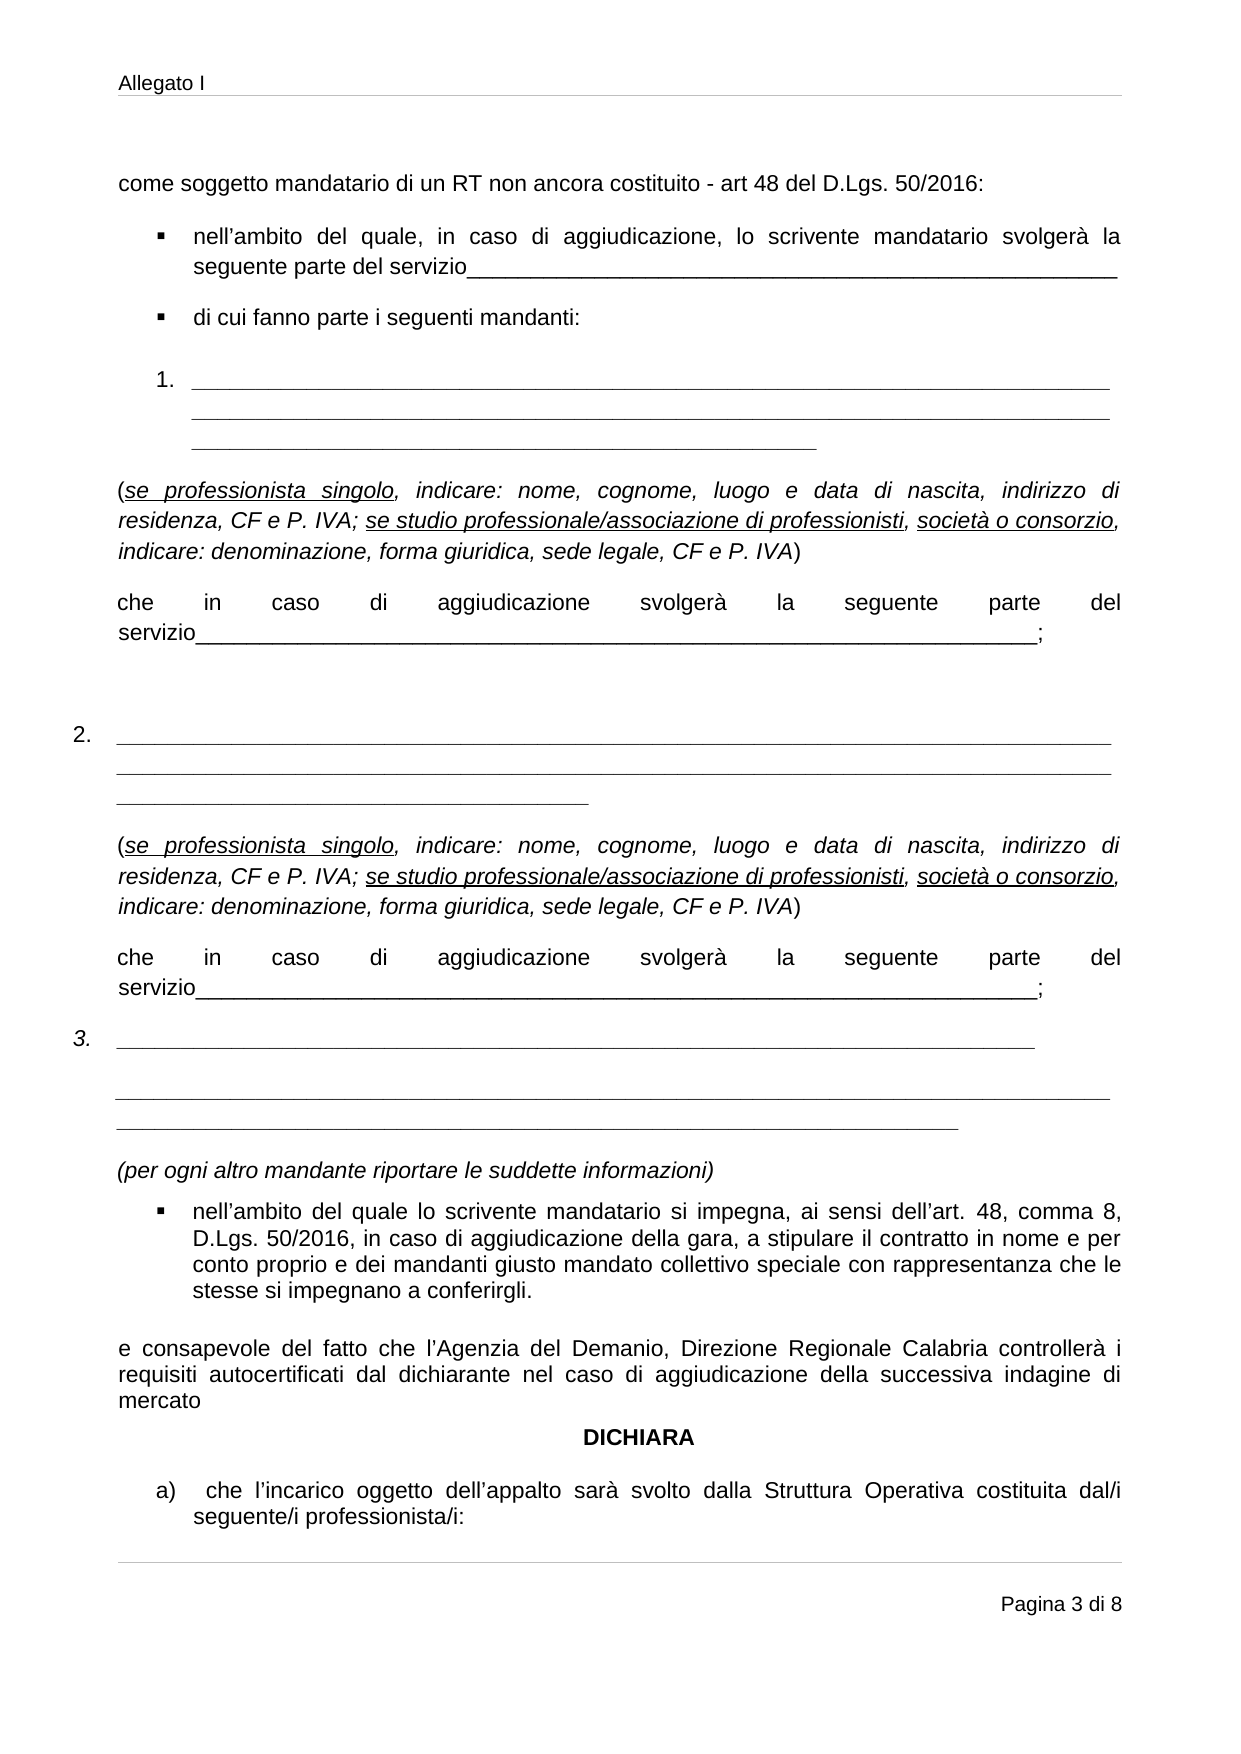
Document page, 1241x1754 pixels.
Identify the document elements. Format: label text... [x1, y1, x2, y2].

text ________________________________________________________________________________________________________________________________________________ [117, 1076, 1122, 1133]
text (se professionista singolo, indicare: nome, cognome, luogo e data di nascita, indirizzo di residenza, CF e P. IVA; se studio professionale/associazione di professionisti, società o consorzio, indicare: denominazione, forma giuridica, sede legale, CF e P. IVA) [117, 832, 1122, 919]
list _________________________________________________________________________________________________________________________________________________________________________________________________ [156, 366, 1122, 453]
list di cui fanno parte i seguenti mandanti: [156, 304, 1122, 331]
text come soggetto mandatario di un RT non ancora costituito - art 48 del D.Lgs. 50/2016: [118, 170, 1122, 197]
text che in caso di aggiudicazione svolgerà la seguente parte del servizio__________________________________________________________________; [117, 944, 1122, 1001]
text (per ogni altro mandante riportare le suddette informazioni) [117, 1157, 1122, 1184]
list nell’ambito del quale, in caso di aggiudicazione, lo scrivente mandatario svolgerà la seguente parte del servizio___________________________________________________ [156, 223, 1122, 280]
list _________________________________________________________________________________________________________________________________________________________________________________________________ [73, 721, 1122, 808]
list ________________________________________________________________________ [73, 1025, 1122, 1052]
text (se professionista singolo, indicare: nome, cognome, luogo e data di nascita, indirizzo di residenza, CF e P. IVA; se studio professionale/associazione di professionisti, società o consorzio, indicare: denominazione, forma giuridica, sede legale, CF e P. IVA) [117, 477, 1122, 564]
list nell’ambito del quale lo scrivente mandatario si impegna, ai sensi dell’art. 48, comma 8, D.Lgs. 50/2016, in caso di aggiudicazione della gara, a stipulare il contratto in nome e per conto proprio e dei mandanti giusto mandato collettivo speciale con rappresentanza che le stesse si impegnano a conferirgli. [155, 1198, 1122, 1303]
text DICHIARA [156, 1424, 1122, 1451]
text che in caso di aggiudicazione svolgerà la seguente parte del servizio__________________________________________________________________; [117, 589, 1122, 645]
list che l’incarico oggetto dell’appalto sarà svolto dalla Struttura Operativa costituita dal/i seguente/i professionista/i: [156, 1477, 1122, 1530]
text e consapevole del fatto che l’Agenzia del Demanio, Direzione Regionale Calabria controllerà i requisiti autocertificati dal dichiarante nel caso di aggiudicazione della successiva indagine di mercato [118, 1335, 1122, 1414]
